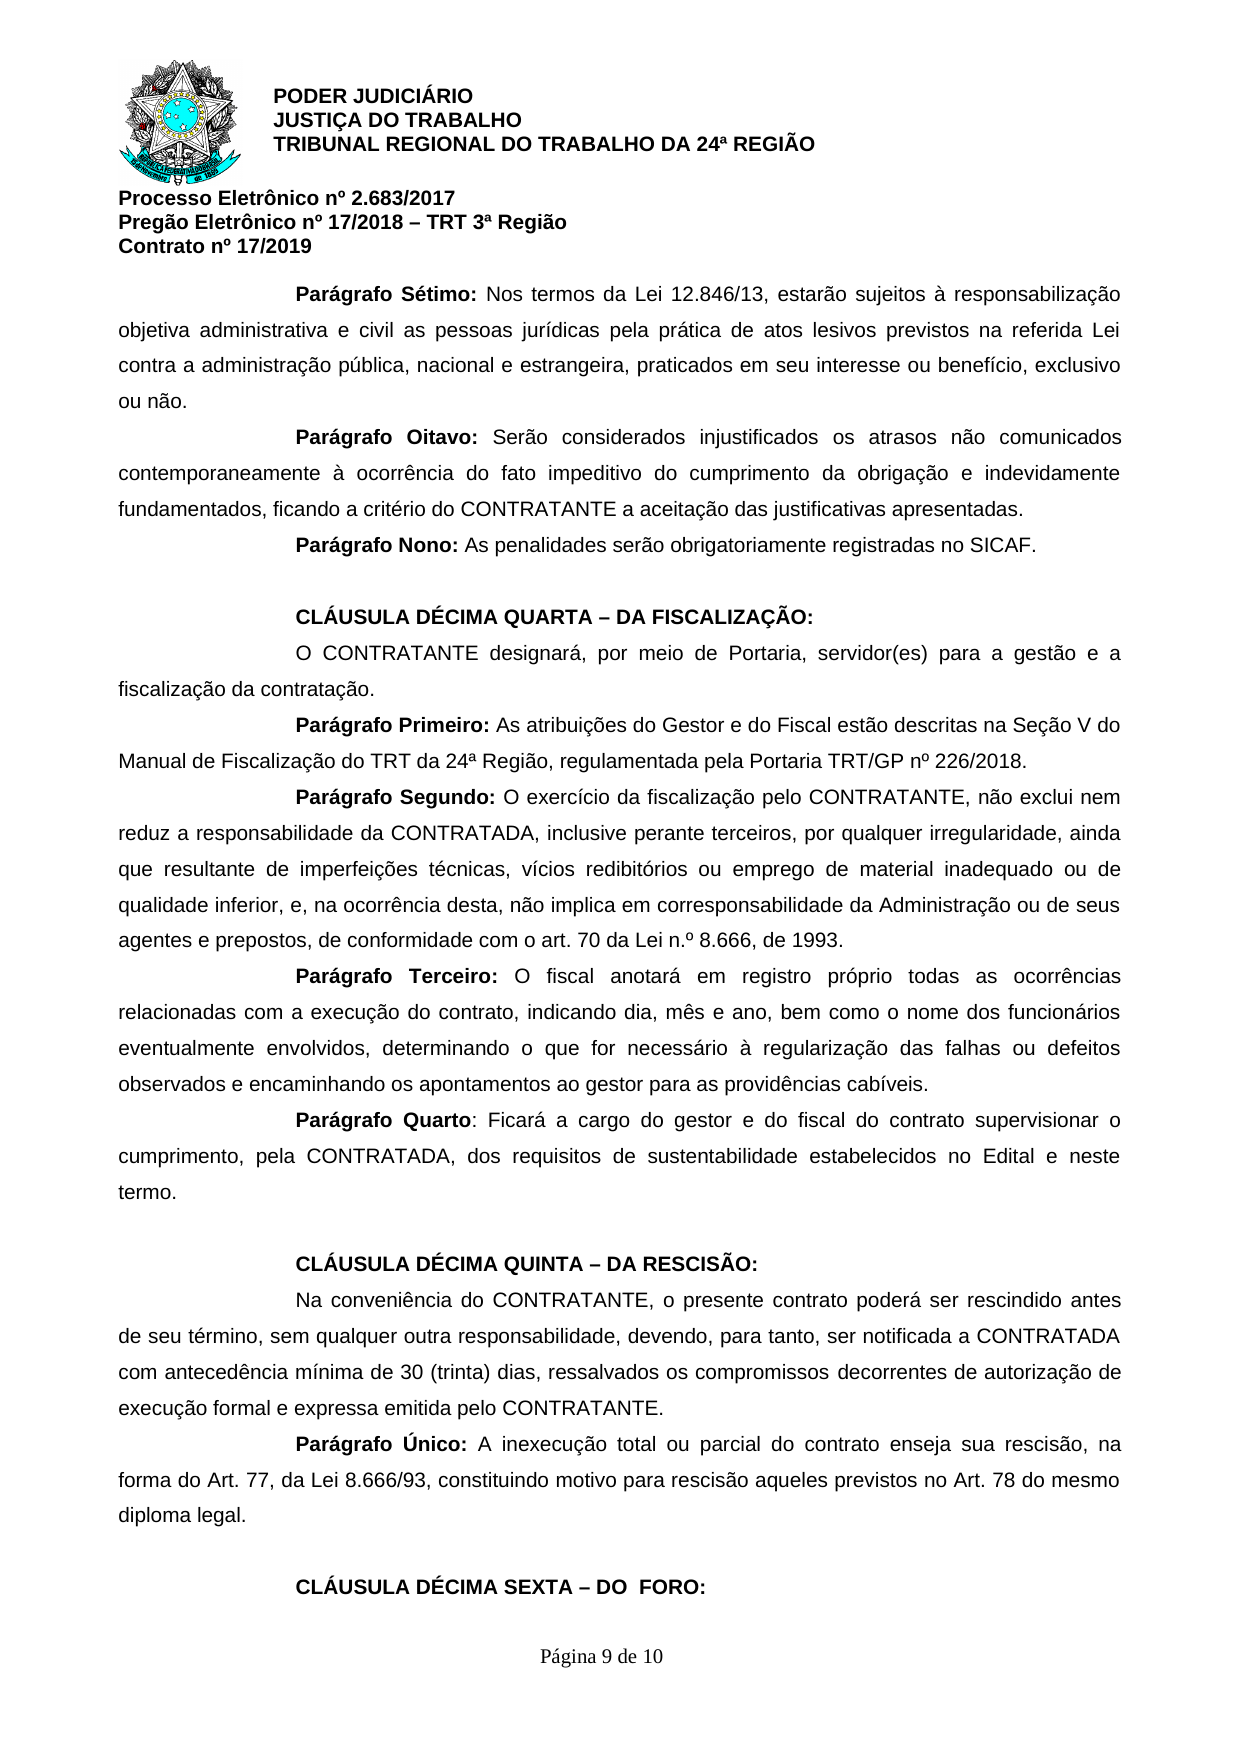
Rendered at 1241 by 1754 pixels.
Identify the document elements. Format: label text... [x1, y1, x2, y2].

text Parágrafo Único: A inexecução total ou parcial do contrato enseja sua rescisão, na forma do Art. 77, da Lei 8.666/93, constituindo motivo para rescisão aqueles previstos no Art. 78 do mesmo diploma legal. [118, 1431, 1122, 1527]
text Parágrafo Terceiro: O fiscal anotará em registro próprio todas as ocorrências relacionadas com a execução do contrato, indicando dia, mês e ano, bem como o nome dos funcionários eventualmente envolvidos, determinando o que for necessário à regularização das falhas ou defeitos observados e encaminhando os apontamentos ao gestor para as providências cabíveis. [118, 964, 1122, 1096]
text Parágrafo Primeiro: As atribuições do Gestor e do Fiscal estão descritas na Seção V do Manual de Fiscalização do TRT da 24ª Região, regulamentada pela Portaria TRT/GP nº 226/2018. [118, 713, 1122, 773]
text Parágrafo Oitavo: Serão considerados injustificados os atrasos não comunicados contemporaneamente à ocorrência do fato impeditivo do cumprimento da obrigação e indevidamente fundamentados, ficando a critério do CONTRATANTE a aceitação das justificativas apresentadas. [118, 425, 1122, 521]
text CLÁUSULA DÉCIMA QUINTA – DA RESCISÃO: [118, 1252, 1122, 1276]
text Parágrafo Segundo: O exercício da fiscalização pelo CONTRATANTE, não exclui nem reduz a responsabilidade da CONTRATADA, inclusive perante terceiros, por qualquer irregularidade, ainda que resultante de imperfeições técnicas, vícios redibitórios ou emprego de material inadequado ou de qualidade inferior, e, na ocorrência desta, não implica em corresponsabilidade da Administração ou de seus agentes e prepostos, de conformidade com o art. 70 da Lei n.º 8.666, de 1993. [118, 784, 1122, 952]
text Parágrafo Sétimo: Nos termos da Lei 12.846/13, estarão sujeitos à responsabilização objetiva administrativa e civil as pessoas jurídicas pela prática de atos lesivos previstos na referida Lei contra a administração pública, nacional e estrangeira, praticados em seu interesse ou benefício, exclusivo ou não. [118, 281, 1122, 413]
text O CONTRATANTE designará, por meio de Portaria, servidor(es) para a gestão e a fiscalização da contratação. [118, 641, 1122, 701]
text CLÁUSULA DÉCIMA SEXTA – DO FORO: [118, 1575, 1122, 1599]
text Parágrafo Nono: As penalidades serão obrigatoriamente registradas no SICAF. [118, 533, 1122, 557]
text Na conveniência do CONTRATANTE, o presente contrato poderá ser rescindido antes de seu término, sem qualquer outra responsabilidade, devendo, para tanto, ser notificada a CONTRATADA com antecedência mínima de 30 (trinta) dias, ressalvados os compromissos decorrentes de autorização de execução formal e expressa emitida pelo CONTRATANTE. [118, 1288, 1122, 1419]
picture [118, 59, 243, 186]
text Parágrafo Quarto: Ficará a cargo do gestor e do fiscal do contrato supervisionar o cumprimento, pela CONTRATADA, dos requisitos de sustentabilidade estabelecidos no Edital e neste termo. [118, 1108, 1122, 1204]
text CLÁUSULA DÉCIMA QUARTA – DA FISCALIZAÇÃO: [118, 605, 1122, 629]
